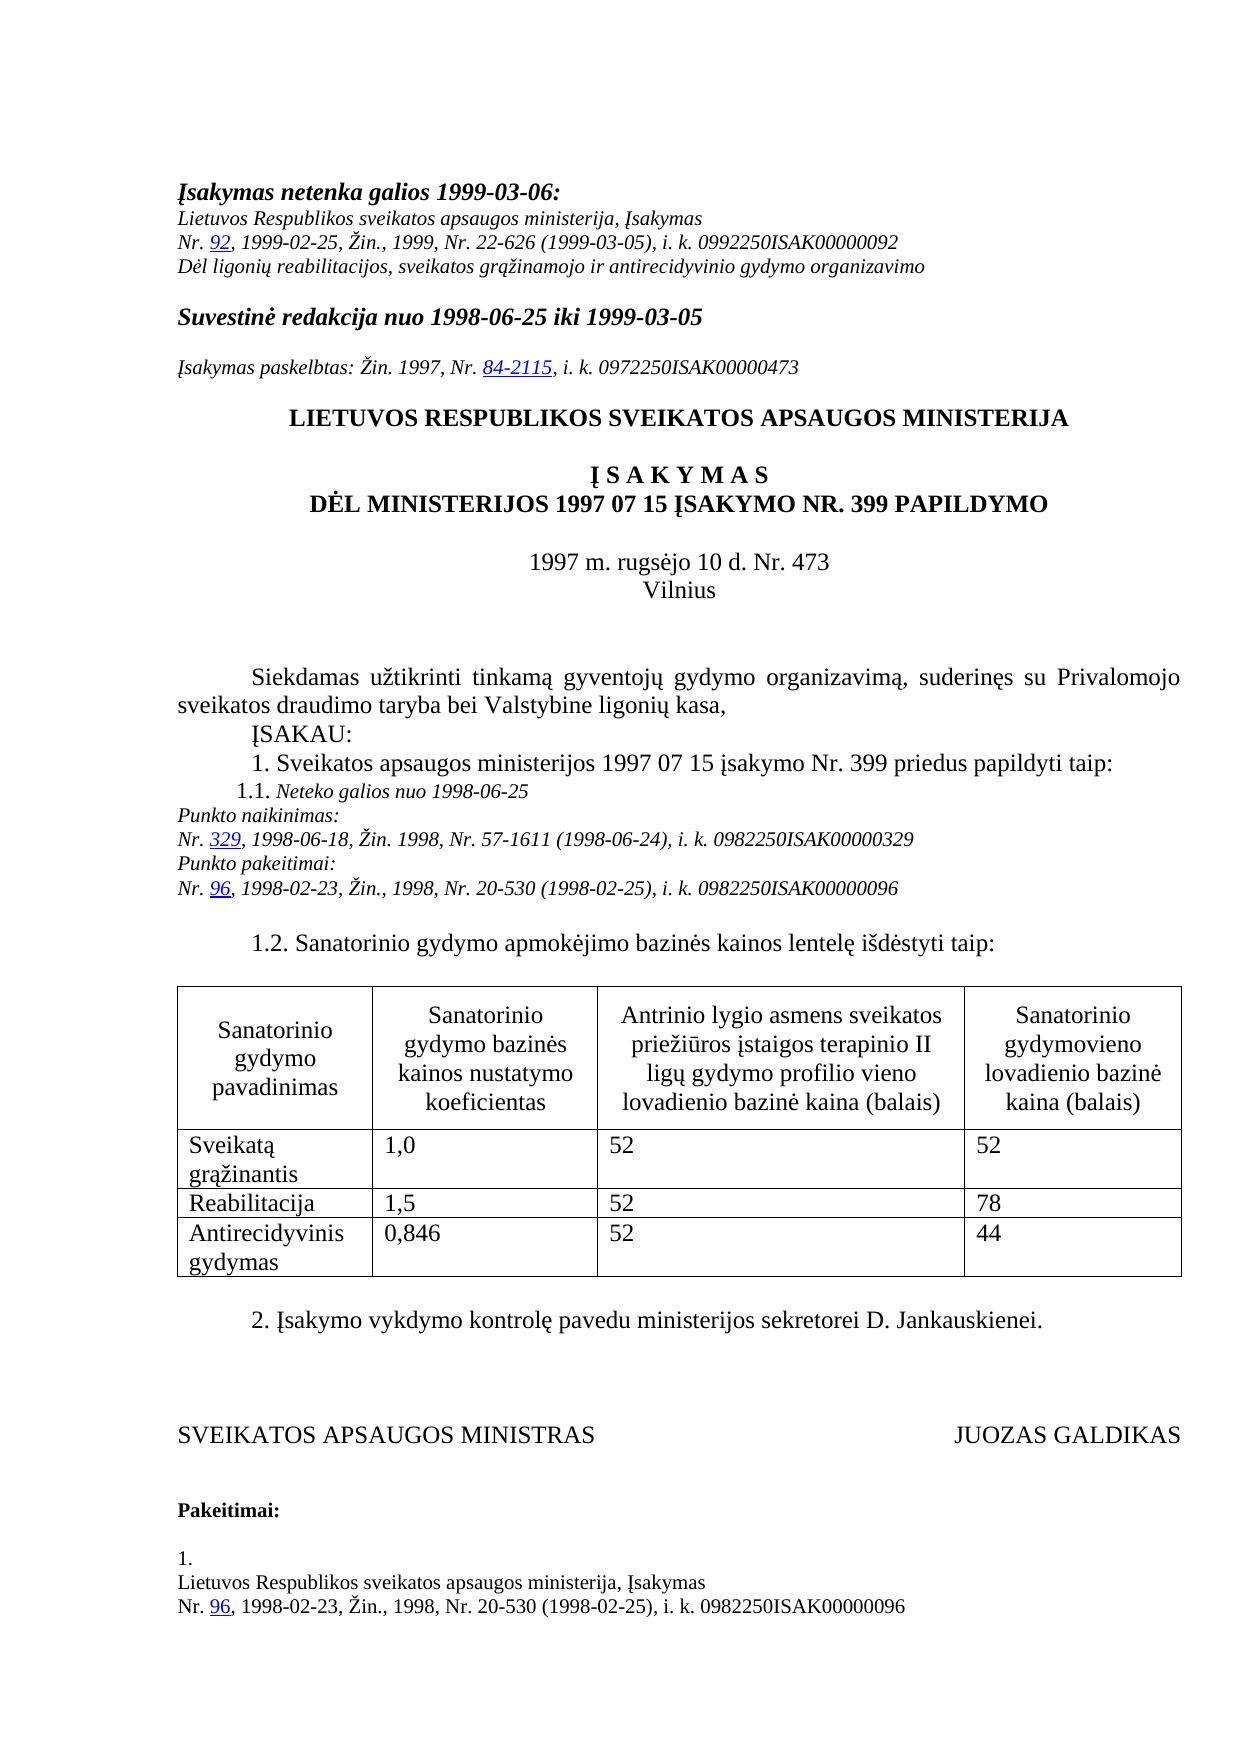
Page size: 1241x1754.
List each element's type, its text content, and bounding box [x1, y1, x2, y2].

text Punkto pakeitimai: [177, 851, 1181, 875]
text 2. Įsakymo vykdymo kontrolę pavedu ministerijos sekretorei D. Jankauskienei. [177, 1306, 1181, 1334]
text Dėl ligonių reabilitacijos, sveikatos grąžinamojo ir antirecidyvinio gydymo organizavimo [177, 254, 1181, 278]
table_cell 0,846 [373, 1218, 597, 1276]
text Įsakymas paskelbtas: Žin. 1997, Nr. 84-2115, i. k. 0972250ISAK00000473 [177, 355, 1181, 379]
text Į S A K Y M A S [177, 461, 1181, 489]
table_cell 78 [965, 1189, 1181, 1217]
text Lietuvos Respublikos sveikatos apsaugos ministerija, Įsakymas [177, 206, 1181, 230]
text Nr. 329, 1998-06-18, Žin. 1998, Nr. 57-1611 (1998-06-24), i. k. 0982250ISAK00000329 [177, 827, 1181, 851]
table_cell Reabilitacija [178, 1189, 372, 1217]
text Įsakymas netenka galios 1999-03-06: [177, 177, 1181, 206]
text DĖL MINISTERIJOS 1997 07 15 ĮSAKYMO NR. 399 PAPILDYMO [177, 489, 1181, 518]
table_cell Antirecidyvinis gydymas [178, 1218, 372, 1276]
table_header Sanatorinio gydymo pavadinimas [178, 987, 372, 1129]
table_cell 44 [965, 1218, 1181, 1276]
text Punkto naikinimas: [177, 803, 1181, 827]
text Nr. 96, 1998-02-23, Žin., 1998, Nr. 20-530 (1998-02-25), i. k. 0982250ISAK00000096 [177, 1594, 1181, 1618]
table_cell 52 [598, 1218, 964, 1276]
table_header Sanatorinio gydymo bazinės kainos nustatymo koeficientas [373, 987, 597, 1129]
table_cell 1,0 [373, 1130, 597, 1187]
text 1997 m. rugsėjo 10 d. Nr. 473 [177, 547, 1181, 576]
table_cell 1,5 [373, 1189, 597, 1217]
table_header Sanatorinio gydymovieno lovadienio bazinė kaina (balais) [965, 987, 1181, 1129]
text Nr. 92, 1999-02-25, Žin., 1999, Nr. 22-626 (1999-03-05), i. k. 0992250ISAK00000092 [177, 230, 1181, 254]
text Nr. 96, 1998-02-23, Žin., 1998, Nr. 20-530 (1998-02-25), i. k. 0982250ISAK00000096 [177, 875, 1181, 899]
text 1. Sveikatos apsaugos ministerijos 1997 07 15 įsakymo Nr. 399 priedus papildyti taip: [177, 748, 1181, 777]
text ĮSAKAU: [177, 719, 1181, 748]
text Suvestinė redakcija nuo 1998-06-25 iki 1999-03-05 [177, 302, 1181, 331]
text 1.1. Neteko galios nuo 1998-06-25 [177, 777, 1181, 803]
text Vilnius [177, 576, 1181, 604]
text 1.2. Sanatorinio gydymo apmokėjimo bazinės kainos lentelę išdėstyti taip: [177, 928, 1181, 957]
text Siekdamas užtikrinti tinkamą gyventojų gydymo organizavimą, suderinęs su Privalomojo sveikatos draudimo taryba bei Valstybine ligonių kasa, [177, 662, 1181, 719]
text Pakeitimai: [177, 1497, 1181, 1522]
table_header Antrinio lygio asmens sveikatos priežiūros įstaigos terapinio II ligų gydymo profilio vieno lovadienio bazinė kaina (balais) [598, 987, 964, 1129]
table_cell 52 [965, 1130, 1181, 1187]
table_cell Sveikatą grąžinantis [178, 1130, 372, 1187]
text 1. [177, 1546, 1181, 1570]
table_cell 52 [598, 1130, 964, 1187]
text SVEIKATOS APSAUGOS MINISTRAS JUOZAS GALDIKAS [177, 1421, 1181, 1449]
text Lietuvos Respublikos sveikatos apsaugos ministerija, Įsakymas [177, 1570, 1181, 1594]
text LIETUVOS RESPUBLIKOS SVEIKATOS APSAUGOS MINISTERIJA [177, 403, 1181, 432]
table_cell 52 [598, 1189, 964, 1217]
